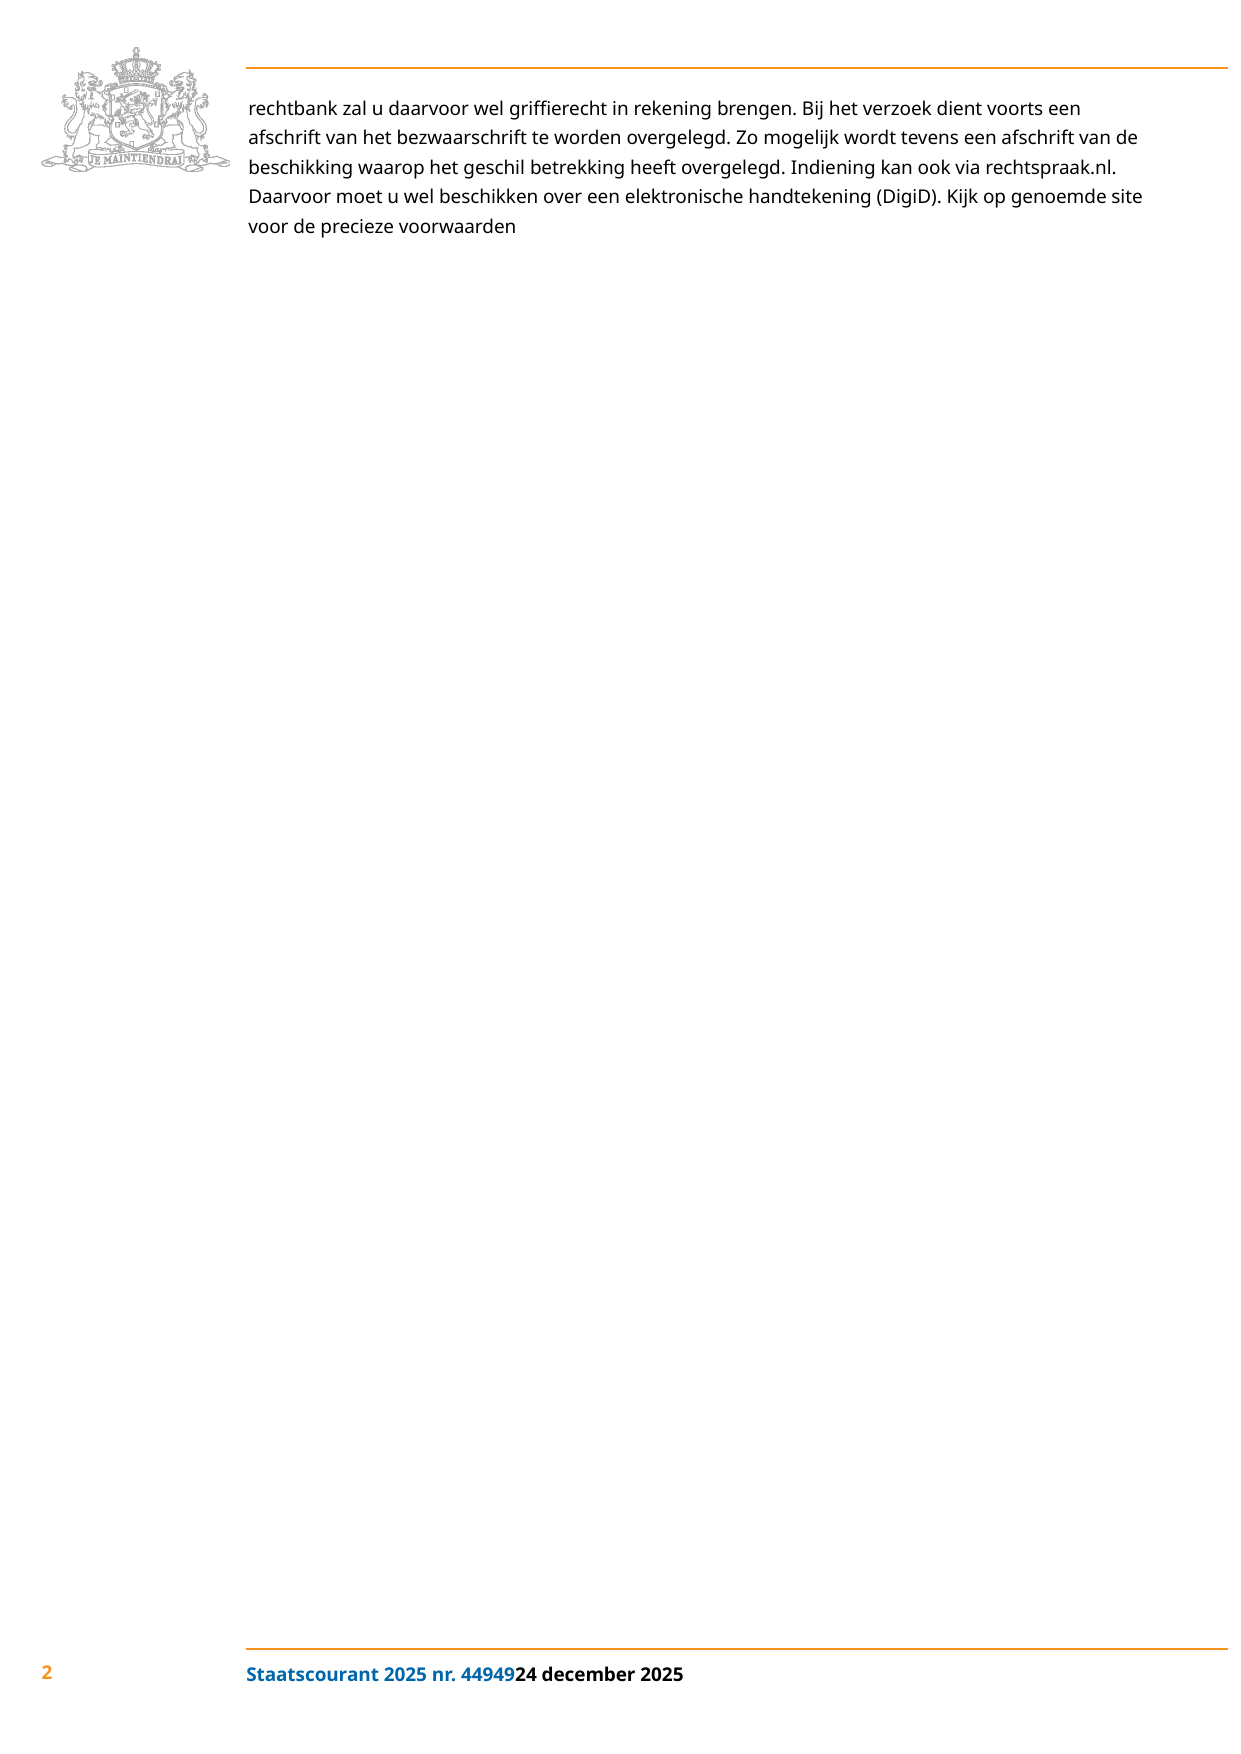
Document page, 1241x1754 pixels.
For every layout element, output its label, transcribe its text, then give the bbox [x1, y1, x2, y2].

text rechtbank zal u daarvoor wel griffierecht in rekening brengen. Bij het verzoek dient voorts een afschrift van het bezwaarschrift te worden overgelegd. Zo mogelijk wordt tevens een afschrift van de beschikking waarop het geschil betrekking heeft overgelegd. Indiening kan ook via rechtspraak.nl. Daarvoor moet u wel beschikken over een elektronische handtekening (DigiD). Kijk op genoemde site voor de precieze voorwaarden [248, 95, 1152, 239]
picture [41, 47, 231, 172]
